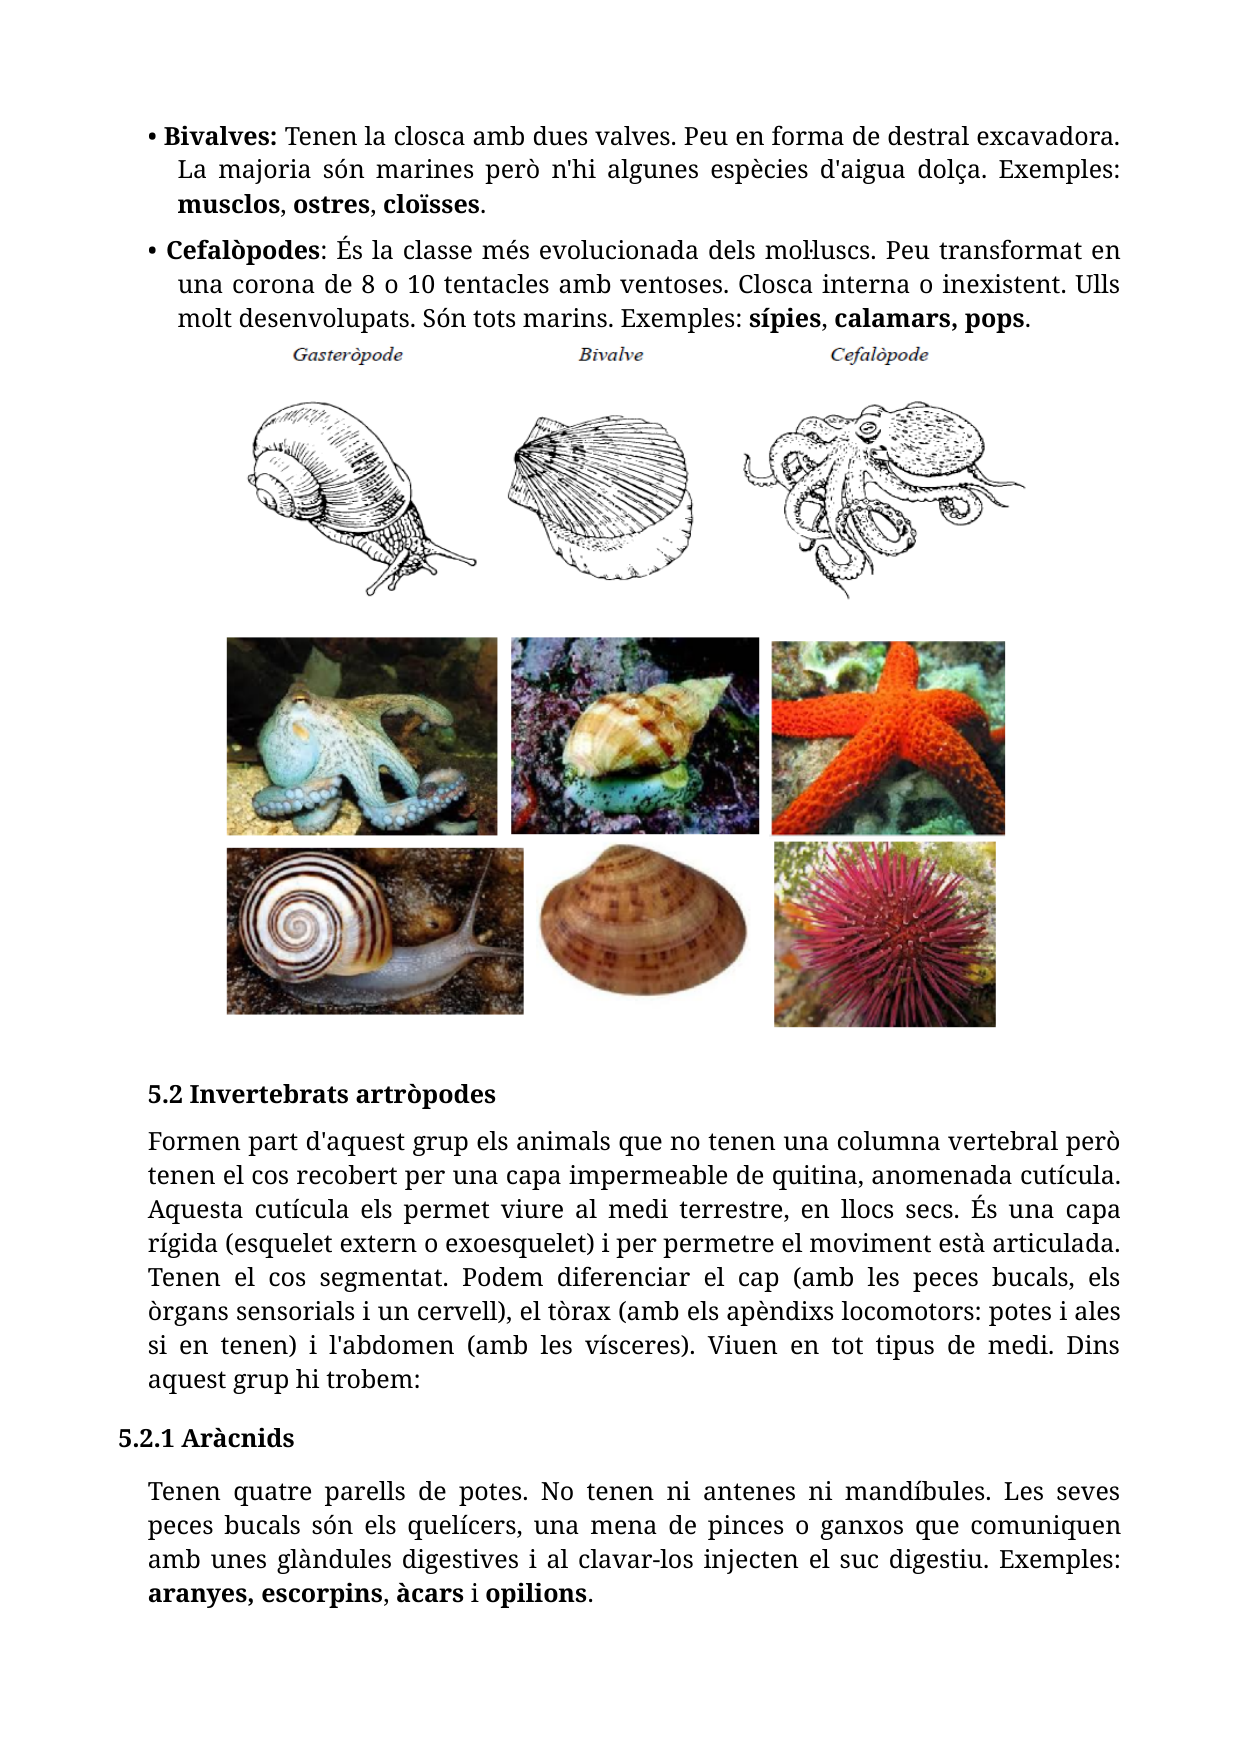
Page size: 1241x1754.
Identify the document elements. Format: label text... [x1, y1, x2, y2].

text 5.2.1 Aràcnids [118, 1421, 1122, 1455]
picture [222, 635, 1005, 1031]
text 5.2 Invertebrats artròpodes [148, 1077, 1122, 1111]
picture [191, 335, 1050, 609]
text Tenen quatre parells de potes. No tenen ni antenes ni mandíbules. Les seves peces bucals són els quelícers, una mena de pinces o ganxos que comuniquen amb unes glàndules digestives i al clavar-los injecten el suc digestiu. Exemples: aranyes, escorpins, àcars i opilions. [148, 1474, 1122, 1610]
text • Bivalves: Tenen la closca amb dues valves. Peu en forma de destral excavadora. La majoria són marines però n'hi algunes espècies d'aigua dolça. Exemples: musclos, ostres, cloïsses. [148, 118, 1122, 220]
text • Cefalòpodes: És la classe més evolucionada dels mol·luscs. Peu transformat en una corona de 8 o 10 tentacles amb ventoses. Closca interna o inexistent. Ulls molt desenvolupats. Són tots marins. Exemples: sípies, calamars, pops. [148, 233, 1122, 335]
text Formen part d'aquest grup els animals que no tenen una columna vertebral però tenen el cos recobert per una capa impermeable de quitina, anomenada cutícula. Aquesta cutícula els permet viure al medi terrestre, en llocs secs. És una capa rígida (esquelet extern o exoesquelet) i per permetre el moviment està articulada. Tenen el cos segmentat. Podem diferenciar el cap (amb les peces bucals, els òrgans sensorials i un cervell), el tòrax (amb els apèndixs locomotors: potes i ales si en tenen) i l'abdomen (amb les vísceres). Viuen en tot tipus de medi. Dins aquest grup hi trobem: [148, 1123, 1122, 1396]
